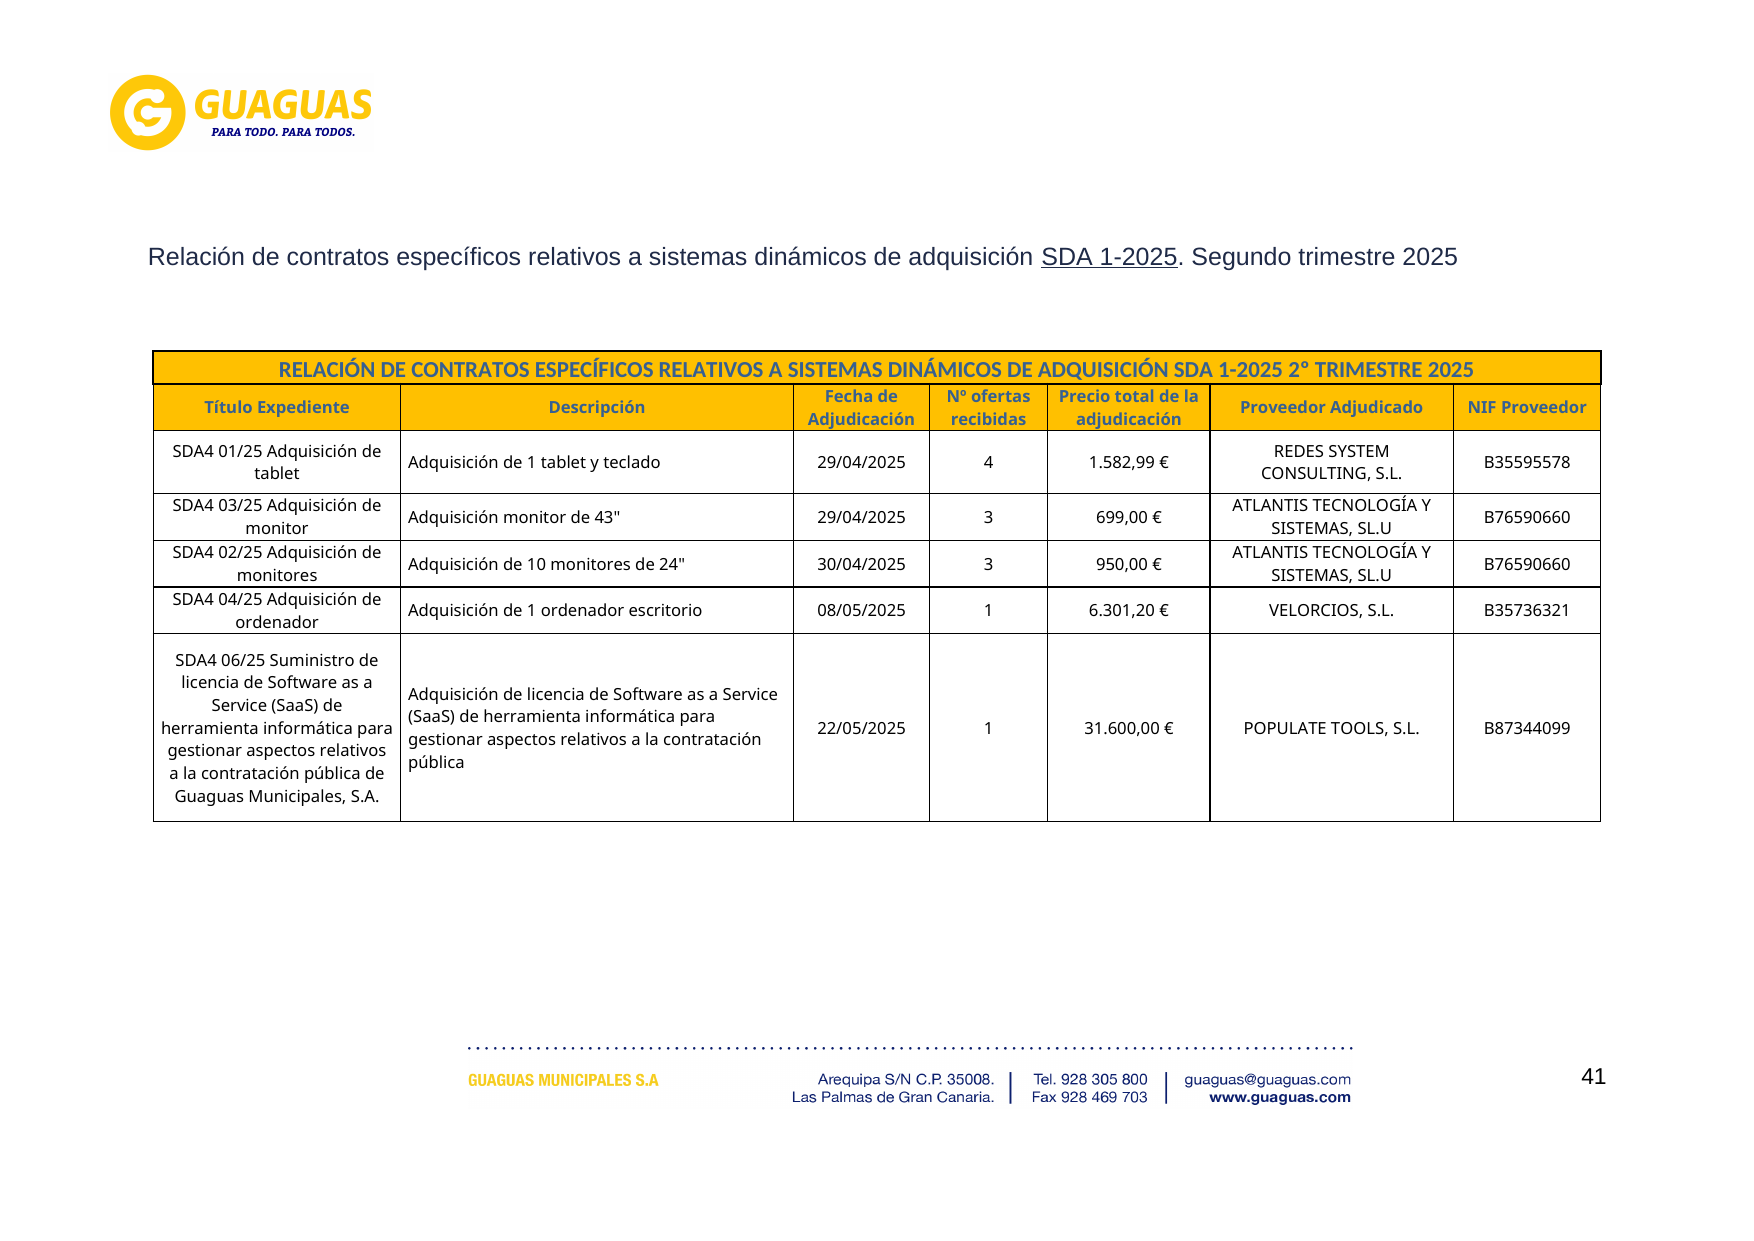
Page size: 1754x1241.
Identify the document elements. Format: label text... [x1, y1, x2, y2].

table_cell B76590660 [1454, 541, 1600, 586]
table_cell Precio total de la adjudicación [1048, 385, 1209, 430]
table_cell SDA4 03/25 Adquisición de monitor [154, 494, 400, 539]
table_cell POPULATE TOOLS, S.L. [1211, 634, 1453, 821]
table_cell 30/04/2025 [794, 541, 929, 586]
table_cell 1 [930, 588, 1047, 633]
table_cell SDA4 04/25 Adquisición de ordenador [154, 588, 400, 633]
table_cell B76590660 [1454, 494, 1600, 539]
table_cell Adquisición de 1 ordenador escritorio [401, 588, 793, 633]
table_cell ATLANTIS TECNOLOGÍA Y SISTEMAS, SL.U [1211, 541, 1453, 586]
table_cell Descripción [401, 385, 793, 430]
table_cell 4 [930, 431, 1047, 493]
table_cell REDES SYSTEM CONSULTING, S.L. [1211, 431, 1453, 493]
table_cell 29/04/2025 [794, 494, 929, 539]
text Relación de contratos específicos relativos a sistemas dinámicos de adquisición SDA 1-2025. Segundo trimestre 2025 [148, 242, 1606, 271]
table_cell ATLANTIS TECNOLOGÍA Y SISTEMAS, SL.U [1211, 494, 1453, 539]
table_cell SDA4 02/25 Adquisición de monitores [154, 541, 400, 586]
table_cell 6.301,20 € [1048, 588, 1209, 633]
table_cell 3 [930, 541, 1047, 586]
table_cell Proveedor Adjudicado [1211, 385, 1453, 430]
table_cell Adquisición de licencia de Software as a Service (SaaS) de herramienta informática para gestionar aspectos relativos a la contratación pública [401, 634, 793, 821]
table_cell B35736321 [1454, 588, 1600, 633]
table_cell 08/05/2025 [794, 588, 929, 633]
table_cell 699,00 € [1048, 494, 1209, 539]
table_header RELACIÓN DE CONTRATOS ESPECÍFICOS RELATIVOS A SISTEMAS DINÁMICOS DE ADQUISICIÓN SDA 1-2025 2º TRIMESTRE 2025 [154, 352, 1600, 383]
table_cell Adquisición monitor de 43" [401, 494, 793, 539]
table_cell SDA4 01/25 Adquisición de tablet [154, 431, 400, 493]
table_cell Nº ofertas recibidas [930, 385, 1047, 430]
table_cell Adquisición de 10 monitores de 24" [401, 541, 793, 586]
table_cell VELORCIOS, S.L. [1211, 588, 1453, 633]
table_cell B35595578 [1454, 431, 1600, 493]
table_cell Adquisición de 1 tablet y teclado [401, 431, 793, 493]
table_cell NIF Proveedor [1454, 385, 1600, 430]
table_cell 22/05/2025 [794, 634, 929, 821]
table_cell 950,00 € [1048, 541, 1209, 586]
table_cell SDA4 06/25 Suministro de licencia de Software as a Service (SaaS) de herramienta informática para gestionar aspectos relativos a la contratación pública de Guaguas Municipales, S.A. [154, 634, 400, 821]
table_cell 1.582,99 € [1048, 431, 1209, 493]
table_cell Fecha de Adjudicación [794, 385, 929, 430]
table_cell 3 [930, 494, 1047, 539]
table_cell 1 [930, 634, 1047, 821]
table_cell 29/04/2025 [794, 431, 929, 493]
table_cell 31.600,00 € [1048, 634, 1209, 821]
table_cell Título Expediente [154, 385, 400, 430]
table_cell B87344099 [1454, 634, 1600, 821]
